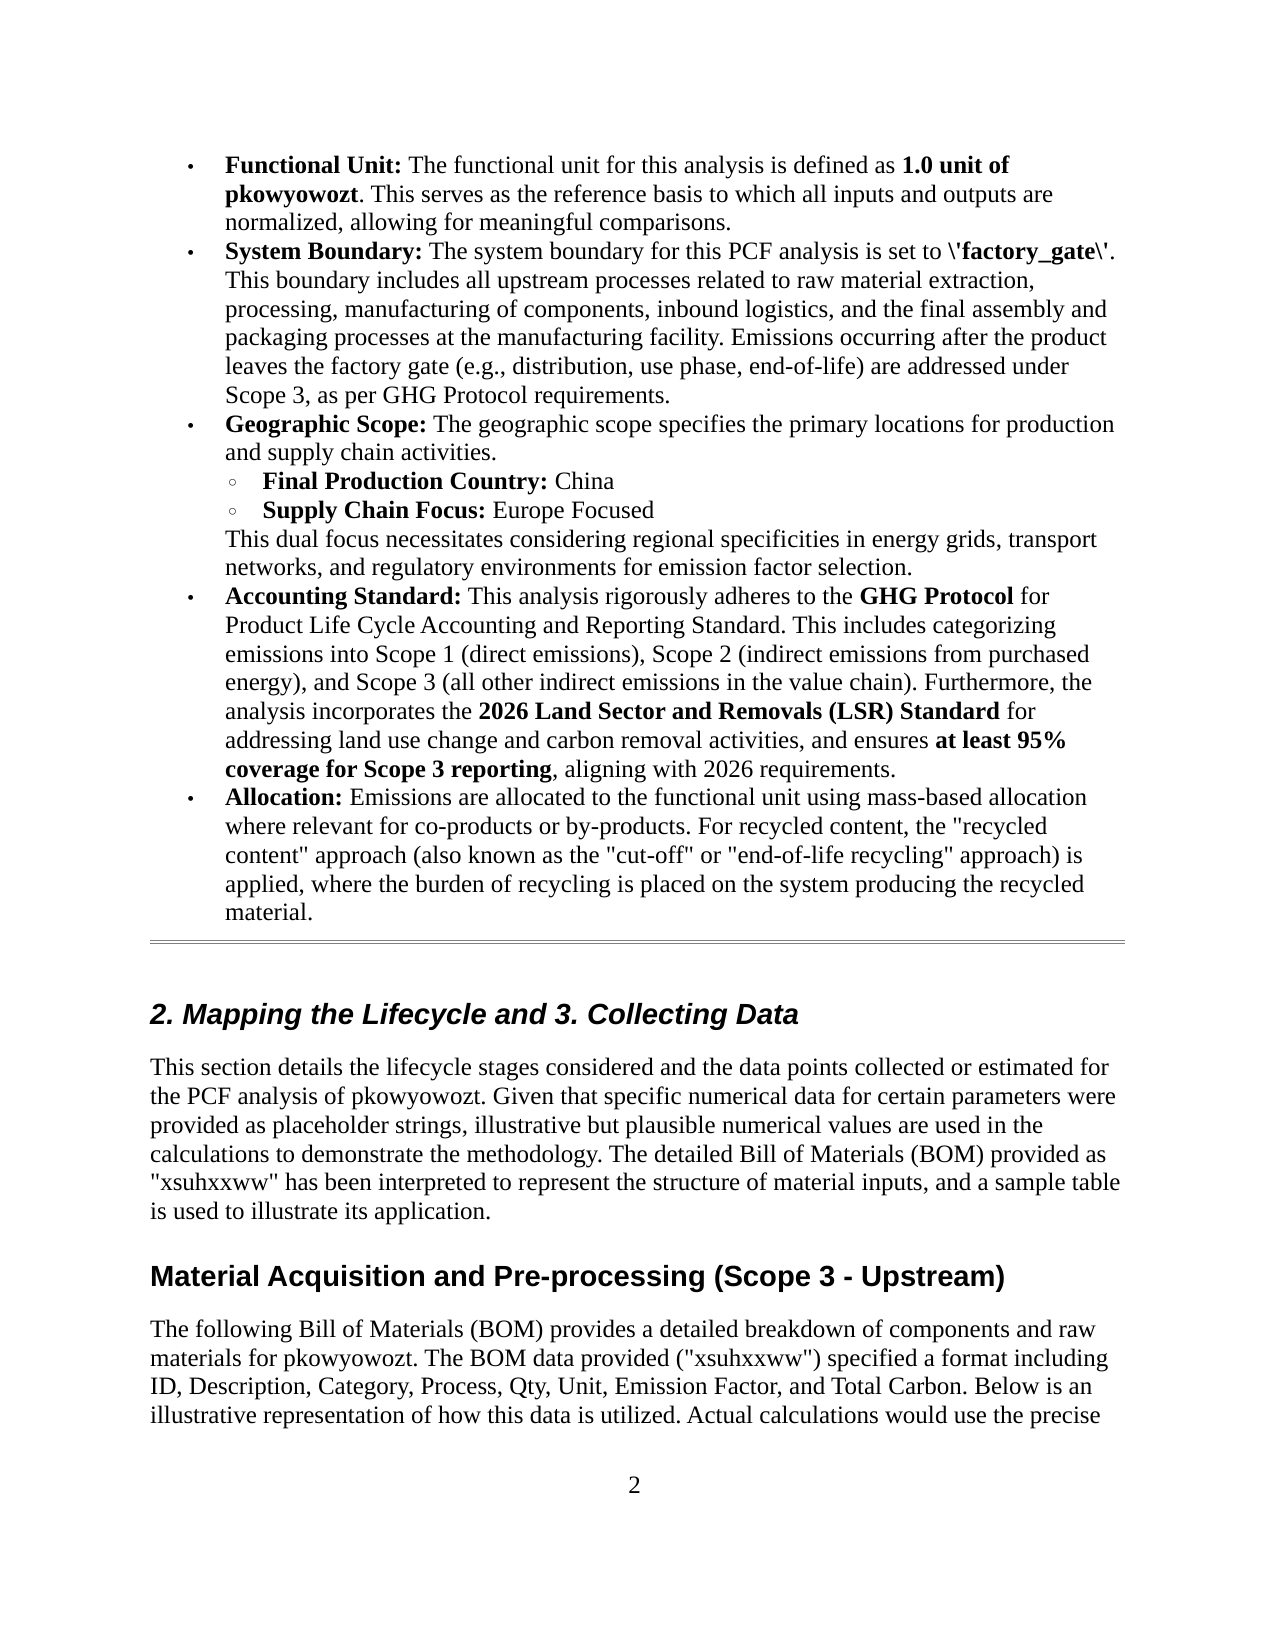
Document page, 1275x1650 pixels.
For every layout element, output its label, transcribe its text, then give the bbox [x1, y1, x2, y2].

list Accounting Standard: This analysis rigorously adheres to the GHG Protocol for Product Life Cycle Accounting and Reporting Standard. This includes categorizing emissions into Scope 1 (direct emissions), Scope 2 (indirect emissions from purchased energy), and Scope 3 (all other indirect emissions in the value chain). Furthermore, the analysis incorporates the 2026 Land Sector and Removals (LSR) Standard for addressing land use change and carbon removal activities, and ensures at least 95% coverage for Scope 3 reporting, aligning with 2026 requirements. [187, 581, 1125, 782]
list Final Production Country: China [225, 466, 1125, 495]
subtitle Material Acquisition and Pre-processing (Scope 3 - Upstream) [150, 1259, 1125, 1292]
list Geographic Scope: The geographic scope specifies the primary locations for production and supply chain activities. [187, 409, 1125, 466]
list Functional Unit: The functional unit for this analysis is defined as 1.0 unit of pkowyowozt. This serves as the reference basis to which all inputs and outputs are normalized, allowing for meaningful comparisons. [187, 150, 1125, 236]
list This dual focus necessitates considering regional specificities in energy grids, transport networks, and regulatory environments for emission factor selection. [187, 524, 1125, 581]
text The following Bill of Materials (BOM) provides a detailed breakdown of components and raw materials for pkowyowozt. The BOM data provided ("xsuhxxww") specified a format including ID, Description, Category, Process, Qty, Unit, Emission Factor, and Total Carbon. Below is an illustrative representation of how this data is utilized. Actual calculations would use the precise [150, 1314, 1125, 1429]
list System Boundary: The system boundary for this PCF analysis is set to \'factory_gate\'. This boundary includes all upstream processes related to raw material extraction, processing, manufacturing of components, inbound logistics, and the final assembly and packaging processes at the manufacturing facility. Emissions occurring after the product leaves the factory gate (e.g., distribution, use phase, end-of-life) are addressed under Scope 3, as per GHG Protocol requirements. [187, 236, 1125, 409]
subtitle 2. Mapping the Lifecycle and 3. Collecting Data [150, 997, 1125, 1031]
text This section details the lifecycle stages considered and the data points collected or estimated for the PCF analysis of pkowyowozt. Given that specific numerical data for certain parameters were provided as placeholder strings, illustrative but plausible numerical values are used in the calculations to demonstrate the methodology. The detailed Bill of Materials (BOM) provided as "xsuhxxww" has been interpreted to represent the structure of material inputs, and a sample table is used to illustrate its application. [150, 1052, 1125, 1225]
list Allocation: Emissions are allocated to the functional unit using mass-based allocation where relevant for co-products or by-products. For recycled content, the "recycled content" approach (also known as the "cut-off" or "end-of-life recycling" approach) is applied, where the burden of recycling is placed on the system producing the recycled material. [187, 782, 1125, 926]
list Supply Chain Focus: Europe Focused [225, 495, 1125, 524]
